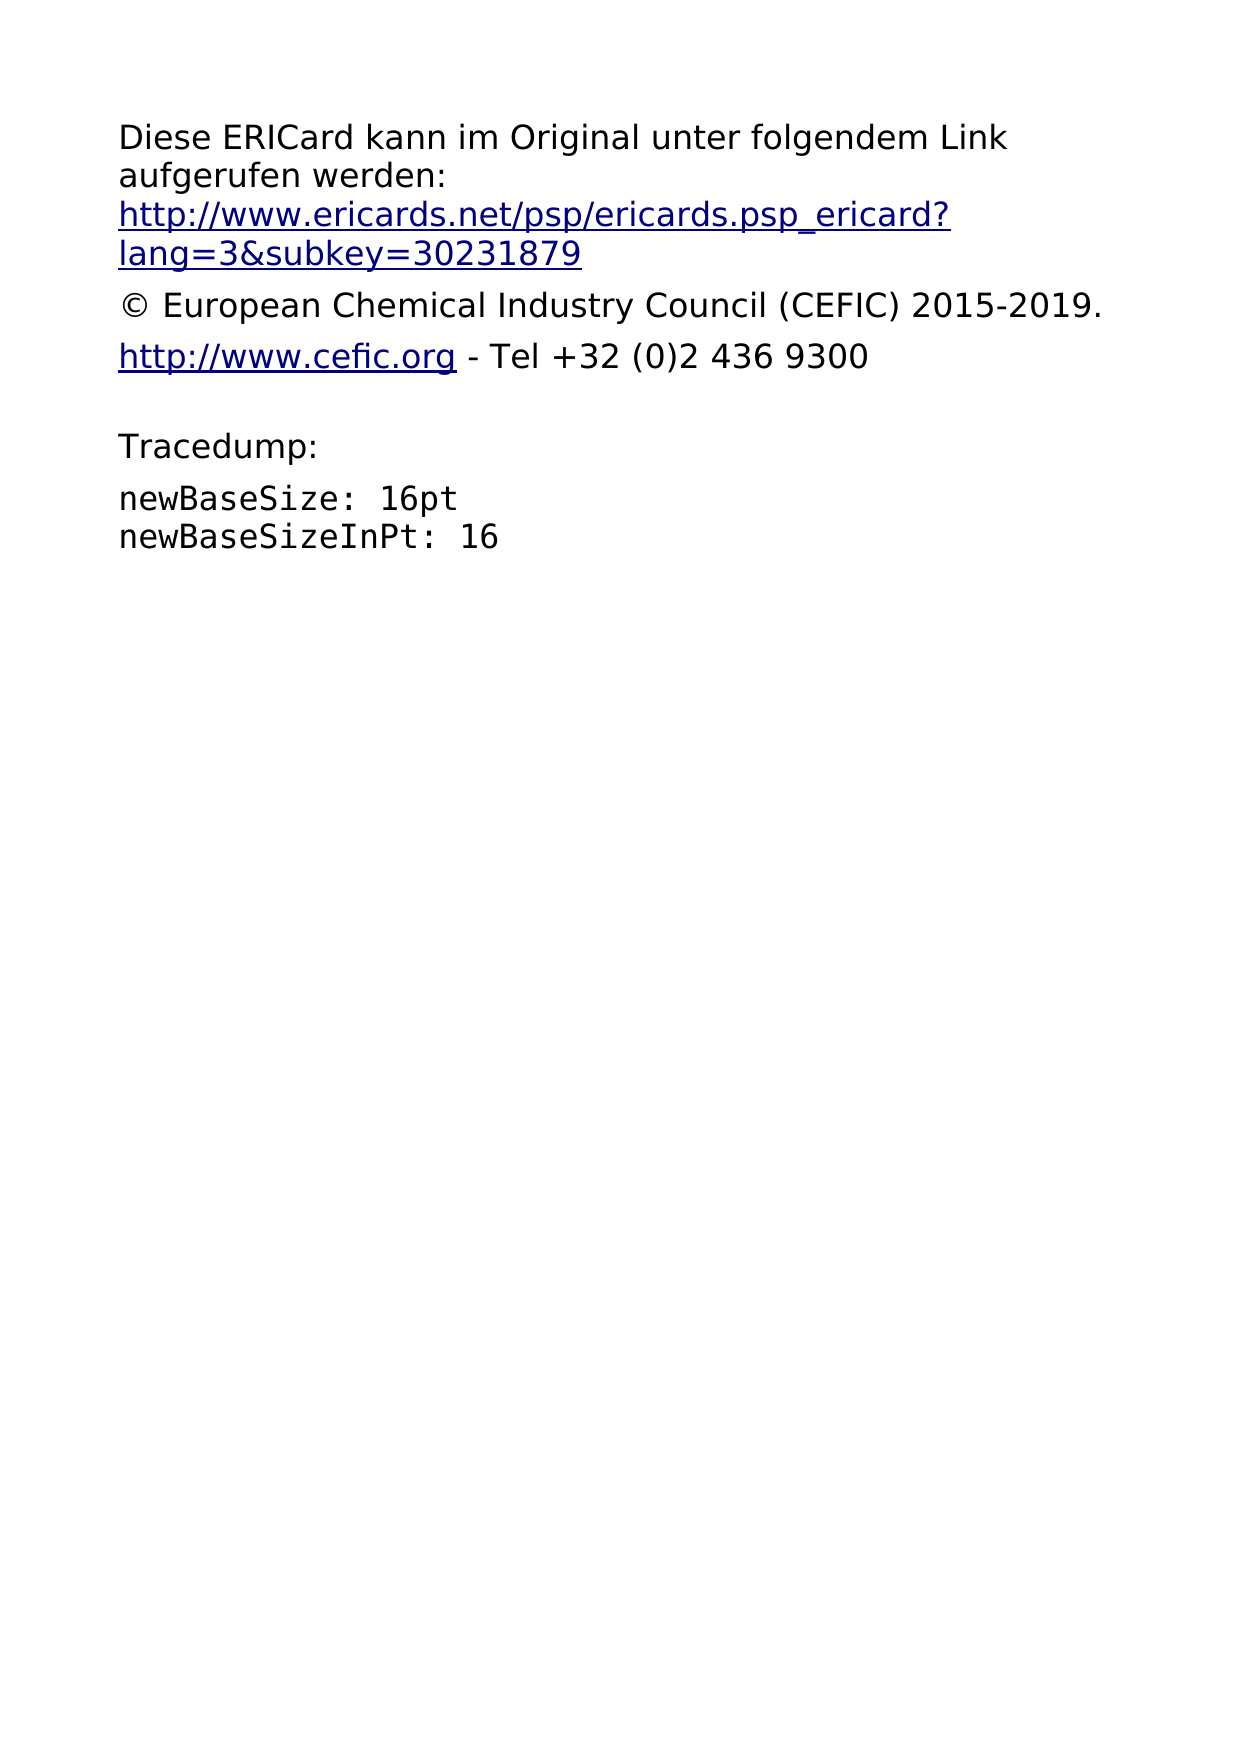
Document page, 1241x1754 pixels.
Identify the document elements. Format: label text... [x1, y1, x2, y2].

text http://www.cefic.org - Tel +32 (0)2 436 9300 [118, 337, 1122, 376]
text newBaseSize: 16pt newBaseSizeInPt: 16 [118, 479, 1122, 557]
text Diese ERICard kann im Original unter folgendem Link aufgerufen werden: http://www.ericards.net/psp/ericards.psp_ericard?lang=3&subkey=30231879 [118, 118, 1122, 273]
text Tracedump: [118, 389, 1122, 466]
text © European Chemical Industry Council (CEFIC) 2015-2019. [118, 286, 1122, 325]
